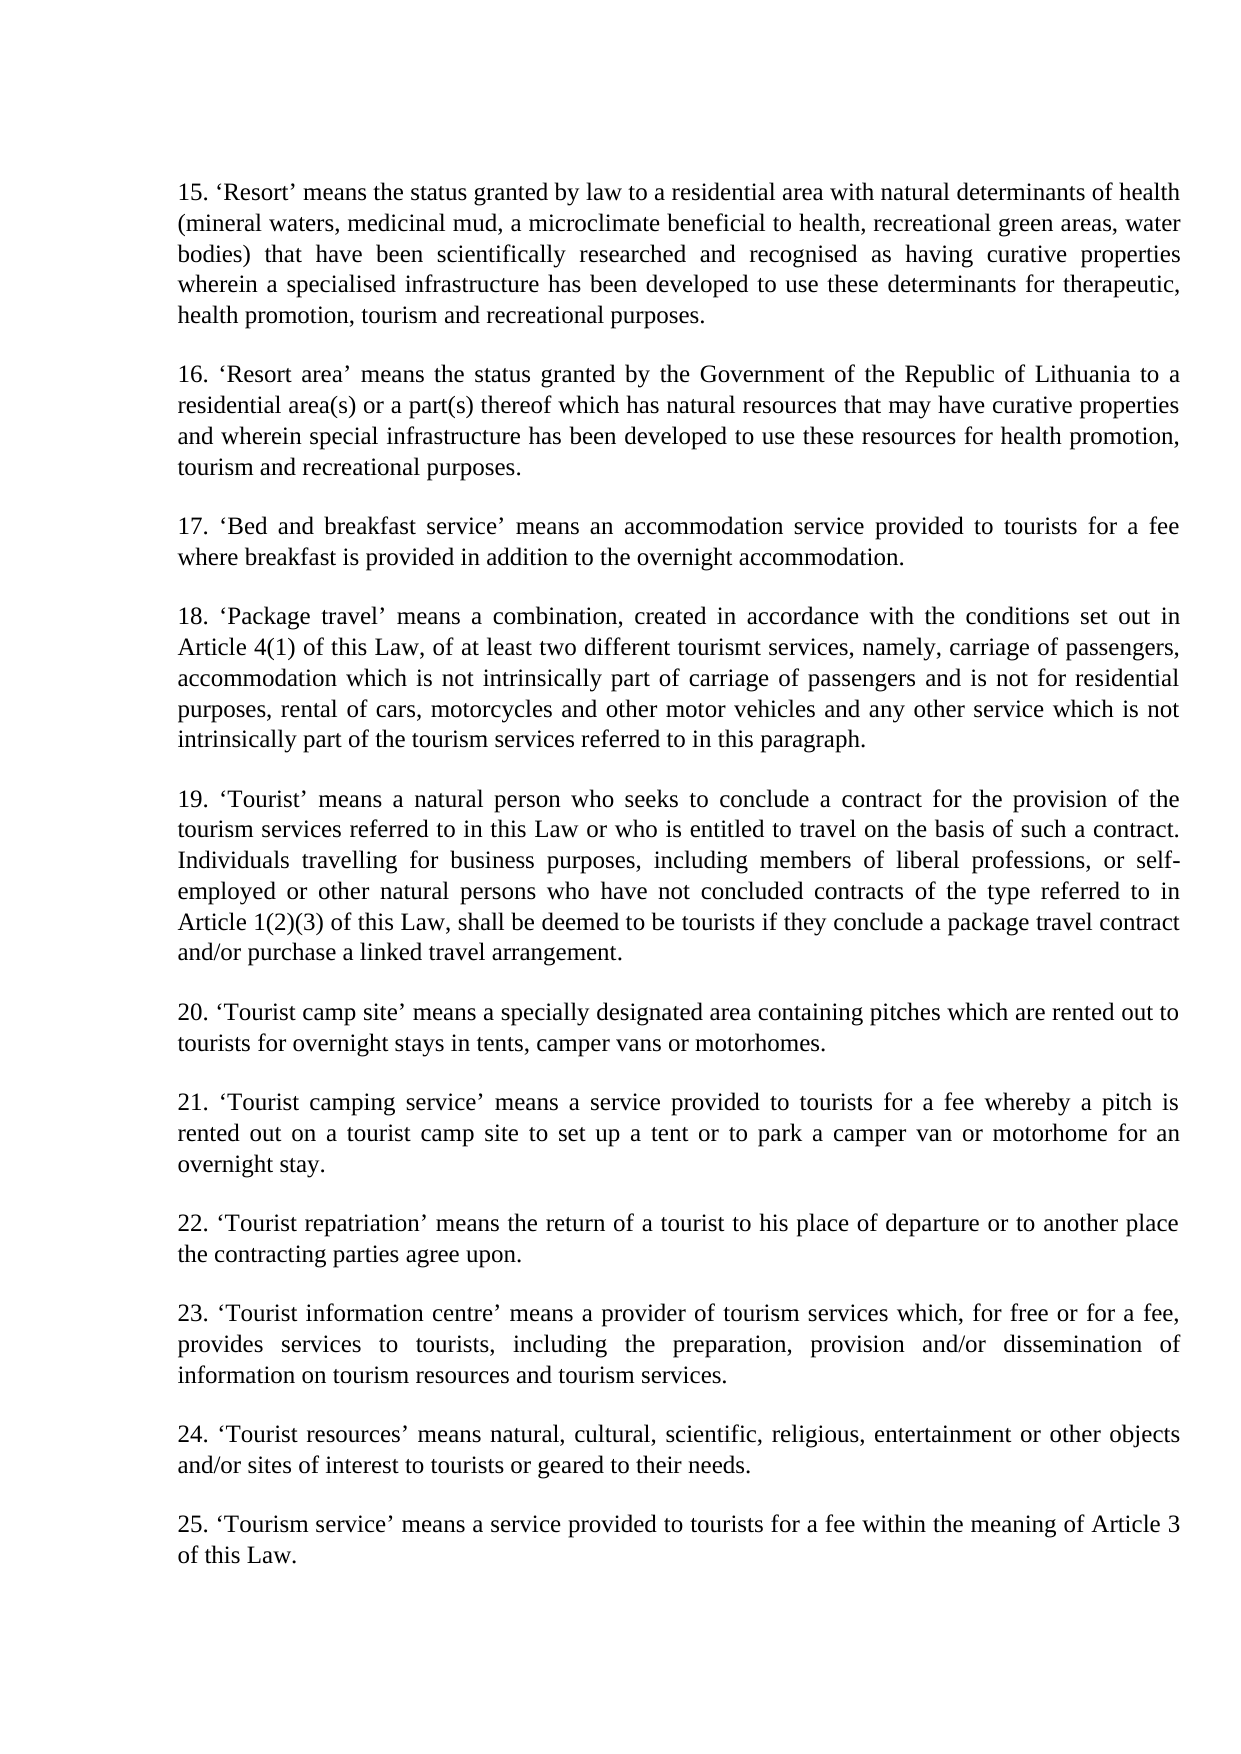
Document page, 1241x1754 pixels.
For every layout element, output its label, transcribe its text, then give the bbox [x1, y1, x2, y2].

text 25. ‘Tourism service’ means a service provided to tourists for a fee within the meaning of Article 3 of this Law. [177, 1509, 1181, 1569]
text 19. ‘Tourist’ means a natural person who seeks to conclude a contract for the provision of the tourism services referred to in this Law or who is entitled to travel on the basis of such a contract. Individuals travelling for business purposes, including members of liberal professions, or self-employed or other natural persons who have not concluded contracts of the type referred to in Article 1(2)(3) of this Law, shall be deemed to be tourists if they conclude a package travel contract and/or purchase a linked travel arrangement. [177, 784, 1181, 966]
text 17. ‘Bed and breakfast service’ means an accommodation service provided to tourists for a fee where breakfast is provided in addition to the overnight accommodation. [177, 511, 1181, 571]
text 21. ‘Tourist camping service’ means a service provided to tourists for a fee whereby a pitch is rented out on a tourist camp site to set up a tent or to park a camper van or motorhome for an overnight stay. [177, 1087, 1181, 1177]
text 18. ‘Package travel’ means a combination, created in accordance with the conditions set out in Article 4(1) of this Law, of at least two different tourismt services, namely, carriage of passengers, accommodation which is not intrinsically part of carriage of passengers and is not for residential purposes, rental of cars, motorcycles and other motor vehicles and any other service which is not intrinsically part of the tourism services referred to in this paragraph. [177, 601, 1181, 753]
text 23. ‘Tourist information centre’ means a provider of tourism services which, for free or for a fee, provides services to tourists, including the preparation, provision and/or dissemination of information on tourism resources and tourism services. [177, 1298, 1181, 1388]
text 22. ‘Tourist repatriation’ means the return of a tourist to his place of departure or to another place the contracting parties agree upon. [177, 1208, 1181, 1268]
text 24. ‘Tourist resources’ means natural, cultural, scientific, religious, entertainment or other objects and/or sites of interest to tourists or geared to their needs. [177, 1419, 1181, 1479]
text 20. ‘Tourist camp site’ means a specially designated area containing pitches which are rented out to tourists for overnight stays in tents, camper vans or motorhomes. [177, 997, 1181, 1056]
text 15. ‘Resort’ means the status granted by law to a residential area with natural determinants of health (mineral waters, medicinal mud, a microclimate beneficial to health, recreational green areas, water bodies) that have been scientifically researched and recognised as having curative properties wherein a specialised infrastructure has been developed to use these determinants for therapeutic, health promotion, tourism and recreational purposes. [177, 177, 1181, 329]
text 16. ‘Resort area’ means the status granted by the Government of the Republic of Lithuania to a residential area(s) or a part(s) thereof which has natural resources that may have curative properties and wherein special infrastructure has been developed to use these resources for health promotion, tourism and recreational purposes. [177, 359, 1181, 481]
